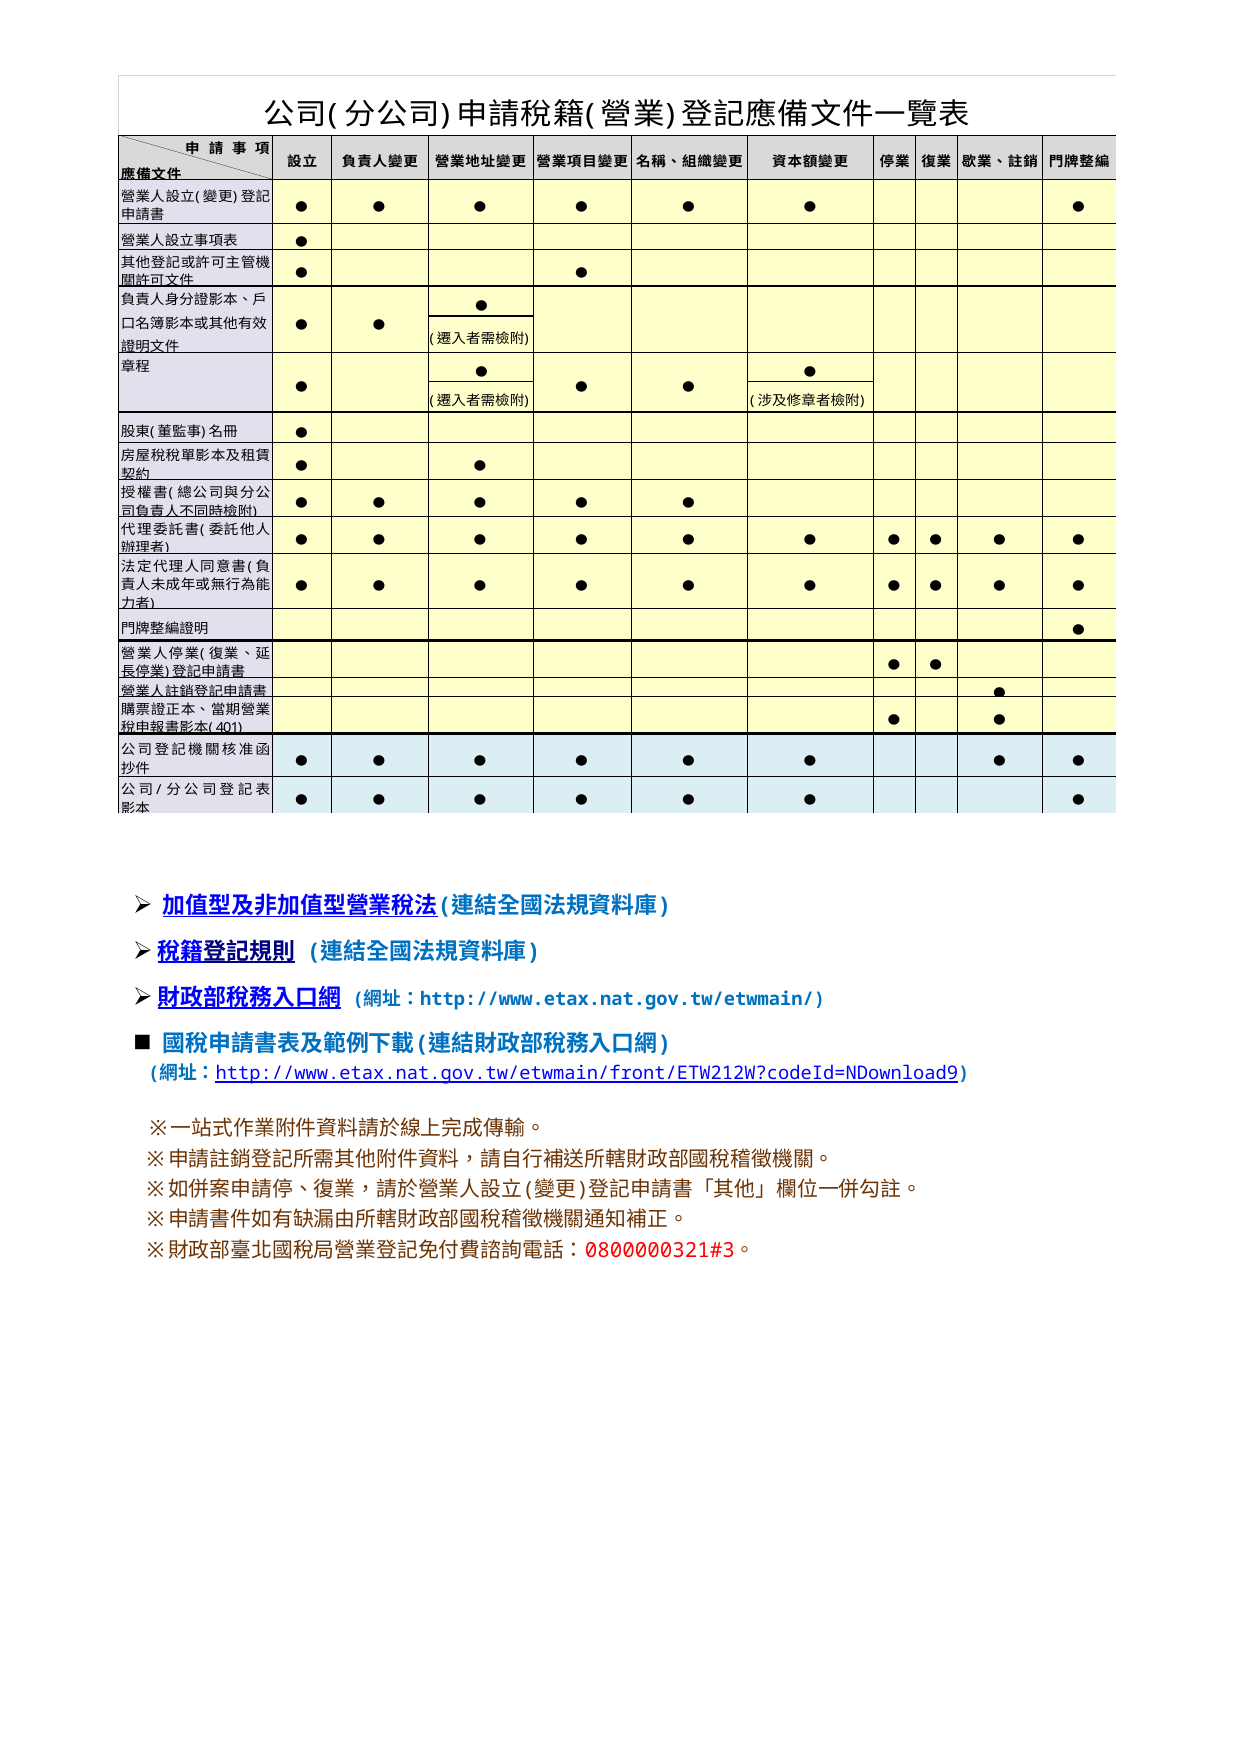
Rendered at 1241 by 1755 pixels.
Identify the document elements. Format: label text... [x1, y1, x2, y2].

text (網址：http://www.etax.nat.gov.tw/etwmain/front/ETW212W?codeId=NDownload9) [148, 1058, 1107, 1085]
list 國稅申請書表及範例下載(連結財政部稅務入口網) [133, 1024, 1107, 1058]
text ※申請書件如有缺漏由所轄財政部國稅稽徵機關通知補正。 [118, 1202, 1107, 1233]
text ※申請註銷登記所需其他附件資料，請自行補送所轄財政部國稅稽徵機關。 [118, 1142, 1107, 1172]
list 稅籍登記規則 (連結全國法規資料庫) [133, 933, 1107, 966]
text ※財政部臺北國稅局營業登記免付費諮詢電話：0800000321#3。 [118, 1233, 1107, 1263]
list 加值型及非加值型營業稅法(連結全國法規資料庫) [133, 887, 1107, 921]
list 財政部稅務入口網 (網址：http://www.etax.nat.gov.tw/etwmain/) [133, 979, 1107, 1012]
text ※一站式作業附件資料請於線上完成傳輸。 [118, 1111, 1107, 1142]
text ※如併案申請停、復業，請於營業人設立(變更)登記申請書「其他」欄位一併勾註。 [118, 1172, 1107, 1202]
